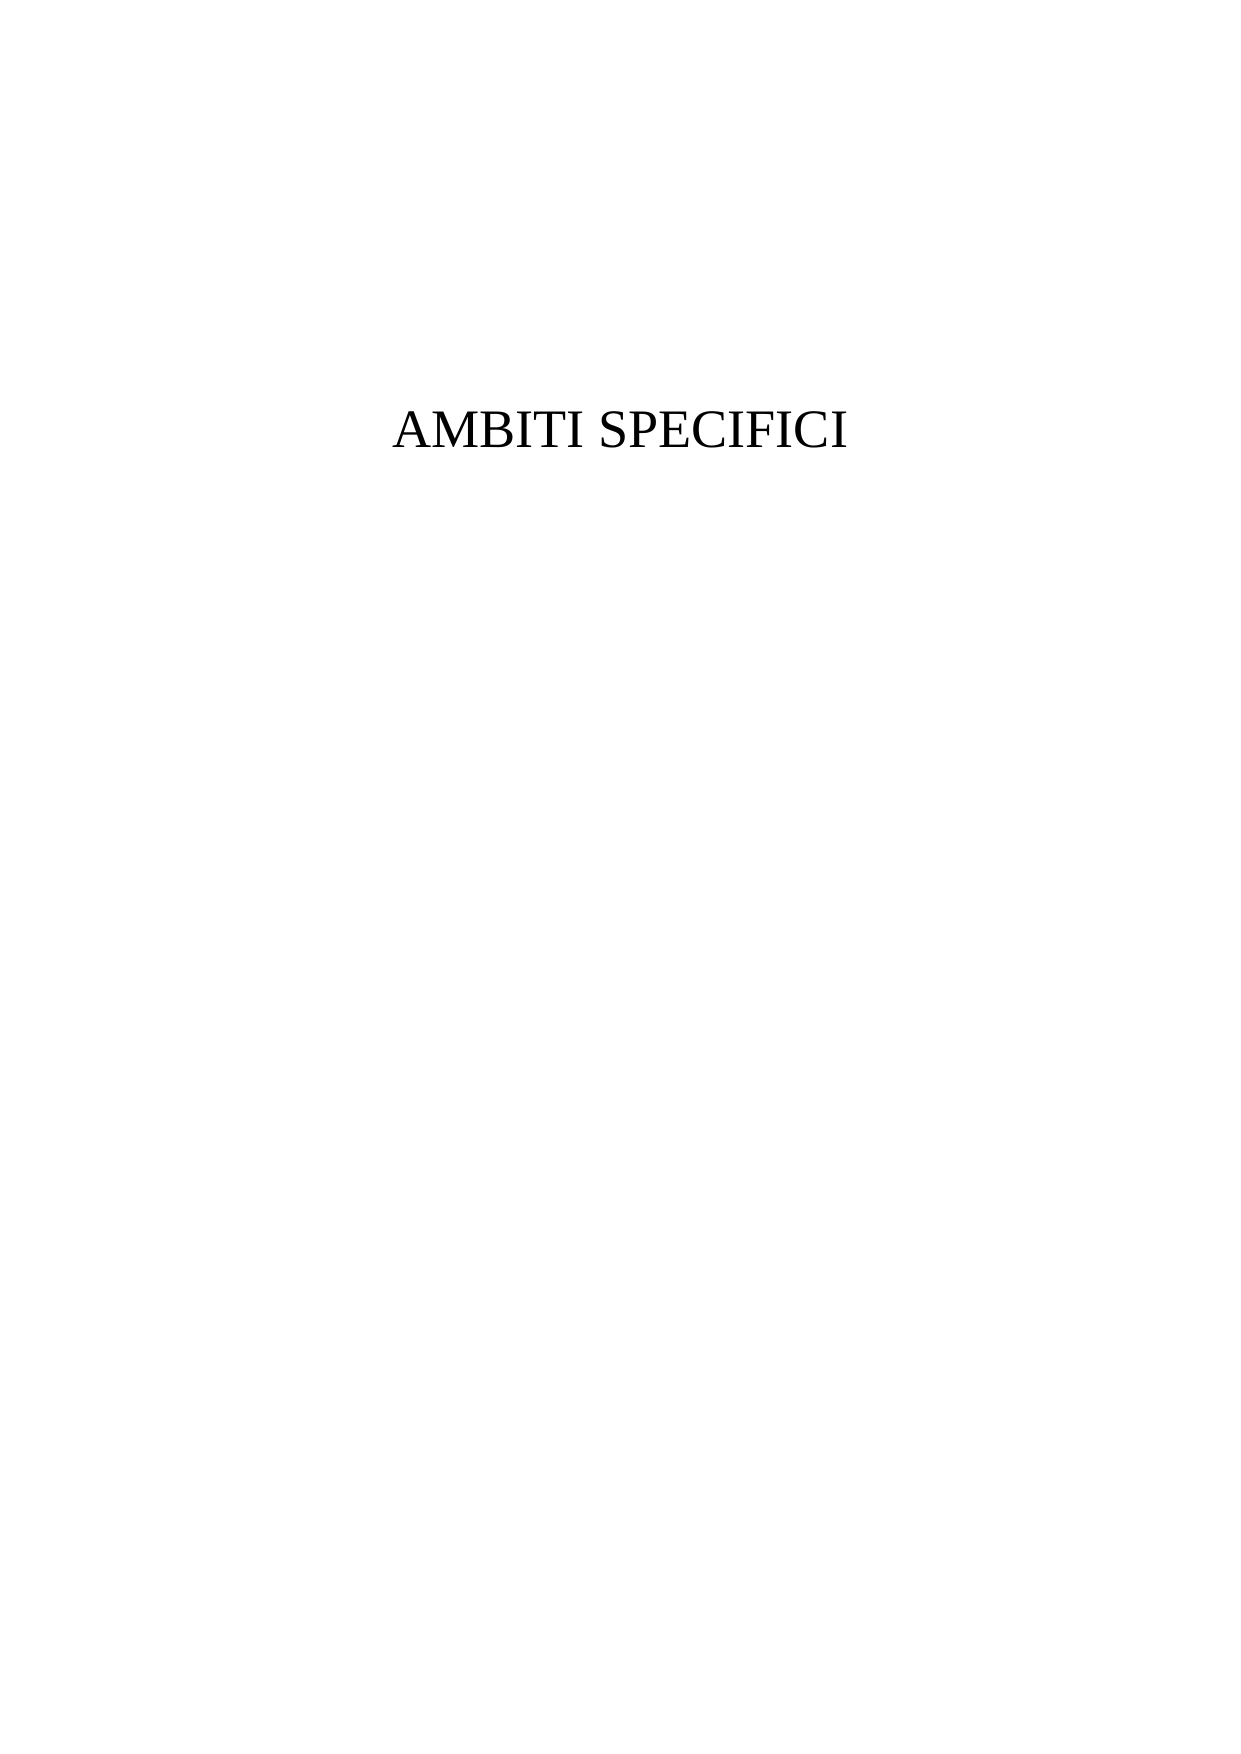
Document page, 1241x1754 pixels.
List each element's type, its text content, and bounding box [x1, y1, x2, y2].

text AMBITI SPECIFICI [118, 397, 1122, 459]
